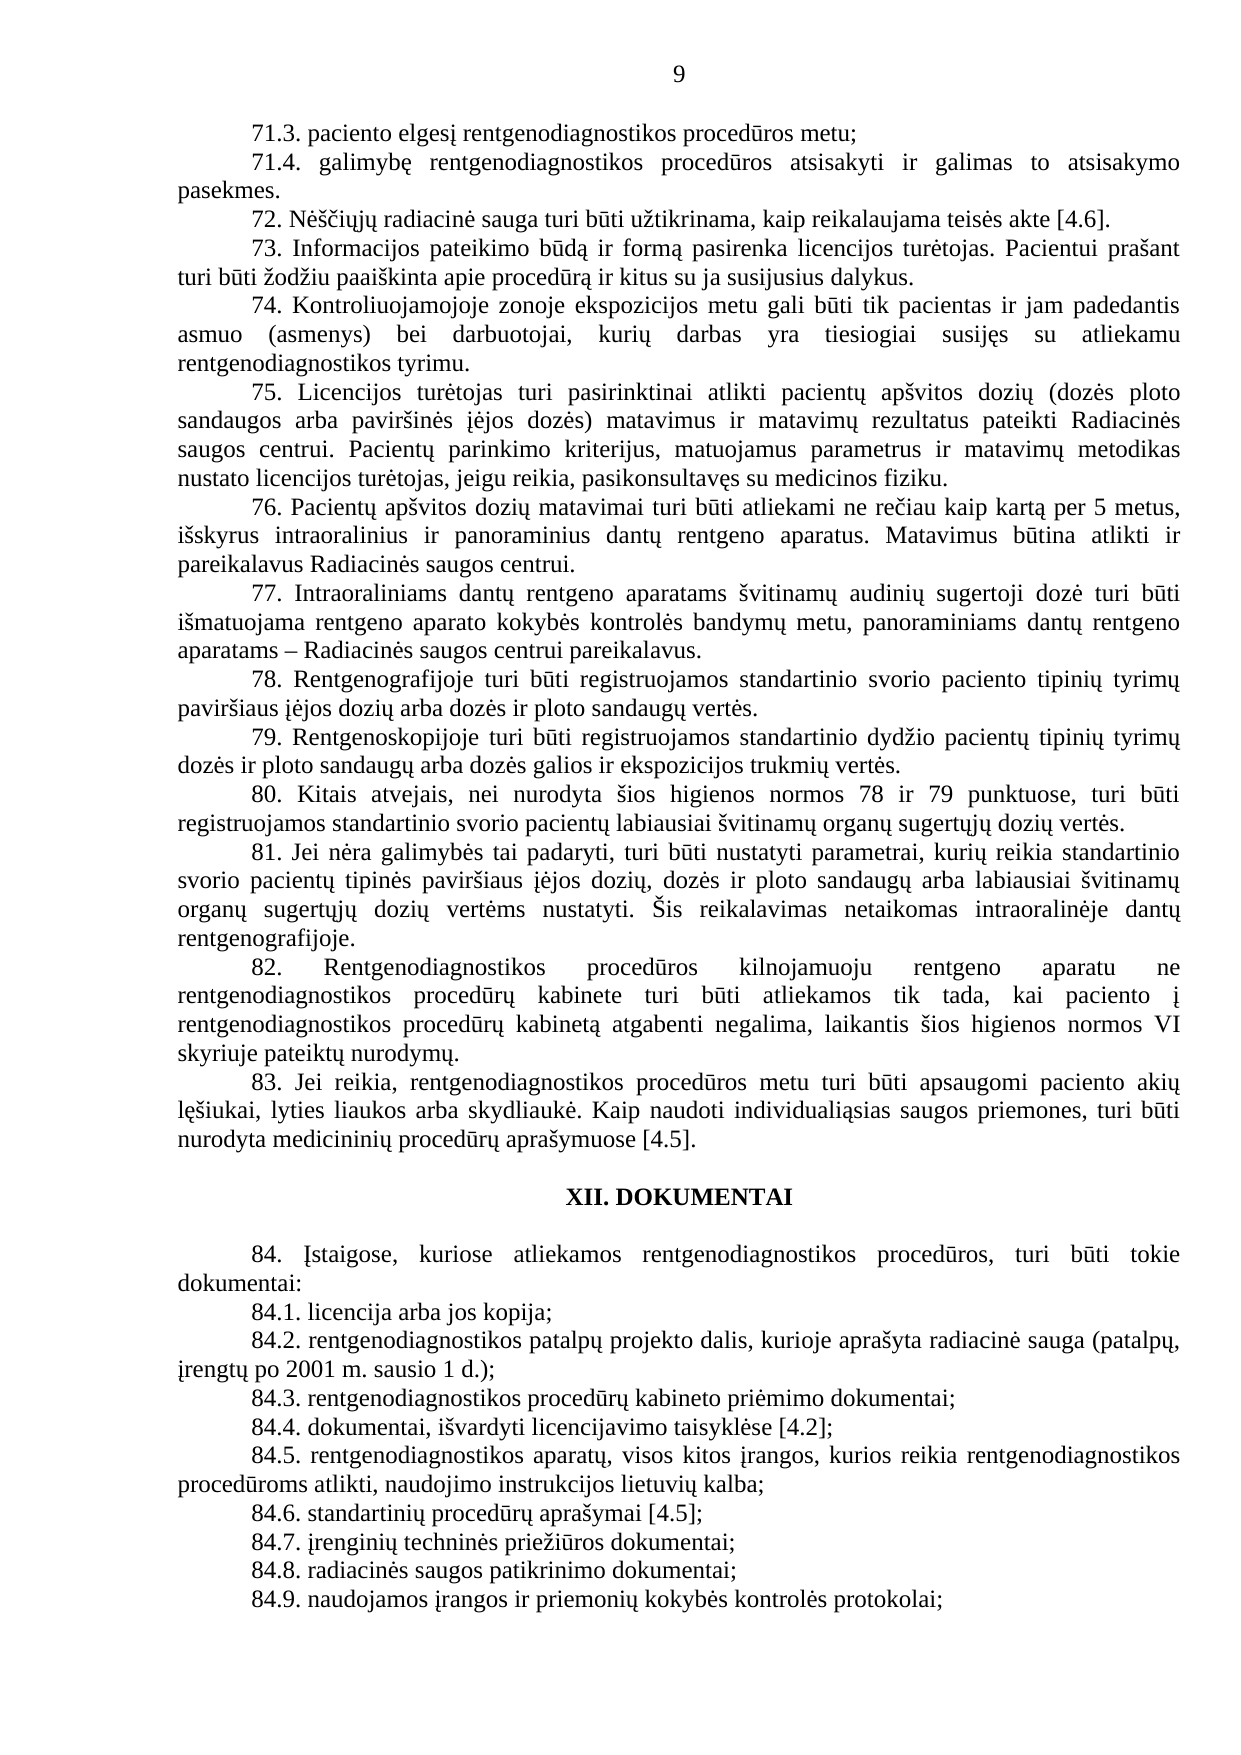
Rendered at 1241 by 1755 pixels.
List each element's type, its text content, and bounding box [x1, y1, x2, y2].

text 84.5. rentgenodiagnostikos aparatų, visos kitos įrangos, kurios reikia rentgenodiagnostikos procedūroms atlikti, naudojimo instrukcijos lietuvių kalba; [177, 1441, 1181, 1498]
text 84. Įstaigose, kuriose atliekamos rentgenodiagnostikos procedūros, turi būti tokie dokumentai: [177, 1239, 1181, 1297]
text 84.3. rentgenodiagnostikos procedūrų kabineto priėmimo dokumentai; [177, 1383, 1181, 1412]
text 73. Informacijos pateikimo būdą ir formą pasirenka licencijos turėtojas. Pacientui prašant turi būti žodžiu paaiškinta apie procedūrą ir kitus su ja susijusius dalykus. [177, 233, 1181, 291]
text 78. Rentgenografijoje turi būti registruojamos standartinio svorio paciento tipinių tyrimų paviršiaus įėjos dozių arba dozės ir ploto sandaugų vertės. [177, 664, 1181, 722]
text 84.7. įrenginių techninės priežiūros dokumentai; [177, 1527, 1181, 1556]
text 84.4. dokumentai, išvardyti licencijavimo taisyklėse [4.2]; [177, 1412, 1181, 1441]
text 82. Rentgenodiagnostikos procedūros kilnojamuoju rentgeno aparatu ne rentgenodiagnostikos procedūrų kabinete turi būti atliekamos tik tada, kai paciento į rentgenodiagnostikos procedūrų kabinetą atgabenti negalima, laikantis šios higienos normos VI skyriuje pateiktų nurodymų. [177, 952, 1181, 1067]
text 84.6. standartinių procedūrų aprašymai [4.5]; [177, 1498, 1181, 1527]
text 83. Jei reikia, rentgenodiagnostikos procedūros metu turi būti apsaugomi paciento akių lęšiukai, lyties liaukos arba skydliaukė. Kaip naudoti individualiąsias saugos priemones, turi būti nurodyta medicininių procedūrų aprašymuose [4.5]. [177, 1067, 1181, 1153]
text 84.2. rentgenodiagnostikos patalpų projekto dalis, kurioje aprašyta radiacinė sauga (patalpų, įrengtų po 2001 m. sausio 1 d.); [177, 1326, 1181, 1383]
text 72. Nėščiųjų radiacinė sauga turi būti užtikrinama, kaip reikalaujama teisės akte [4.6]. [177, 204, 1181, 233]
text 74. Kontroliuojamojoje zonoje ekspozicijos metu gali būti tik pacientas ir jam padedantis asmuo (asmenys) bei darbuotojai, kurių darbas yra tiesiogiai susijęs su atliekamu rentgenodiagnostikos tyrimu. [177, 291, 1181, 377]
text 80. Kitais atvejais, nei nurodyta šios higienos normos 78 ir 79 punktuose, turi būti registruojamos standartinio svorio pacientų labiausiai švitinamų organų sugertųjų dozių vertės. [177, 779, 1181, 837]
text 81. Jei nėra galimybės tai padaryti, turi būti nustatyti parametrai, kurių reikia standartinio svorio pacientų tipinės paviršiaus įėjos dozių, dozės ir ploto sandaugų arba labiausiai švitinamų organų sugertųjų dozių vertėms nustatyti. Šis reikalavimas netaikomas intraoralinėje dantų rentgenografijoje. [177, 837, 1181, 952]
text 84.8. radiacinės saugos patikrinimo dokumentai; [177, 1556, 1181, 1584]
text 75. Licencijos turėtojas turi pasirinktinai atlikti pacientų apšvitos dozių (dozės ploto sandaugos arba paviršinės įėjos dozės) matavimus ir matavimų rezultatus pateikti Radiacinės saugos centrui. Pacientų parinkimo kriterijus, matuojamus parametrus ir matavimų metodikas nustato licencijos turėtojas, jeigu reikia, pasikonsultavęs su medicinos fiziku. [177, 377, 1181, 492]
text 84.9. naudojamos įrangos ir priemonių kokybės kontrolės protokolai; [177, 1584, 1181, 1613]
text 71.4. galimybę rentgenodiagnostikos procedūros atsisakyti ir galimas to atsisakymo pasekmes. [177, 147, 1181, 204]
text 79. Rentgenoskopijoje turi būti registruojamos standartinio dydžio pacientų tipinių tyrimų dozės ir ploto sandaugų arba dozės galios ir ekspozicijos trukmių vertės. [177, 722, 1181, 779]
text 77. Intraoraliniams dantų rentgeno aparatams švitinamų audinių sugertoji dozė turi būti išmatuojama rentgeno aparato kokybės kontrolės bandymų metu, panoraminiams dantų rentgeno aparatams – Radiacinės saugos centrui pareikalavus. [177, 578, 1181, 664]
text 71.3. paciento elgesį rentgenodiagnostikos procedūros metu; [177, 118, 1181, 147]
text XII. DOKUMENTAI [177, 1182, 1181, 1211]
text 76. Pacientų apšvitos dozių matavimai turi būti atliekami ne rečiau kaip kartą per 5 metus, išskyrus intraoralinius ir panoraminius dantų rentgeno aparatus. Matavimus būtina atlikti ir pareikalavus Radiacinės saugos centrui. [177, 492, 1181, 578]
text 84.1. licencija arba jos kopija; [177, 1297, 1181, 1326]
